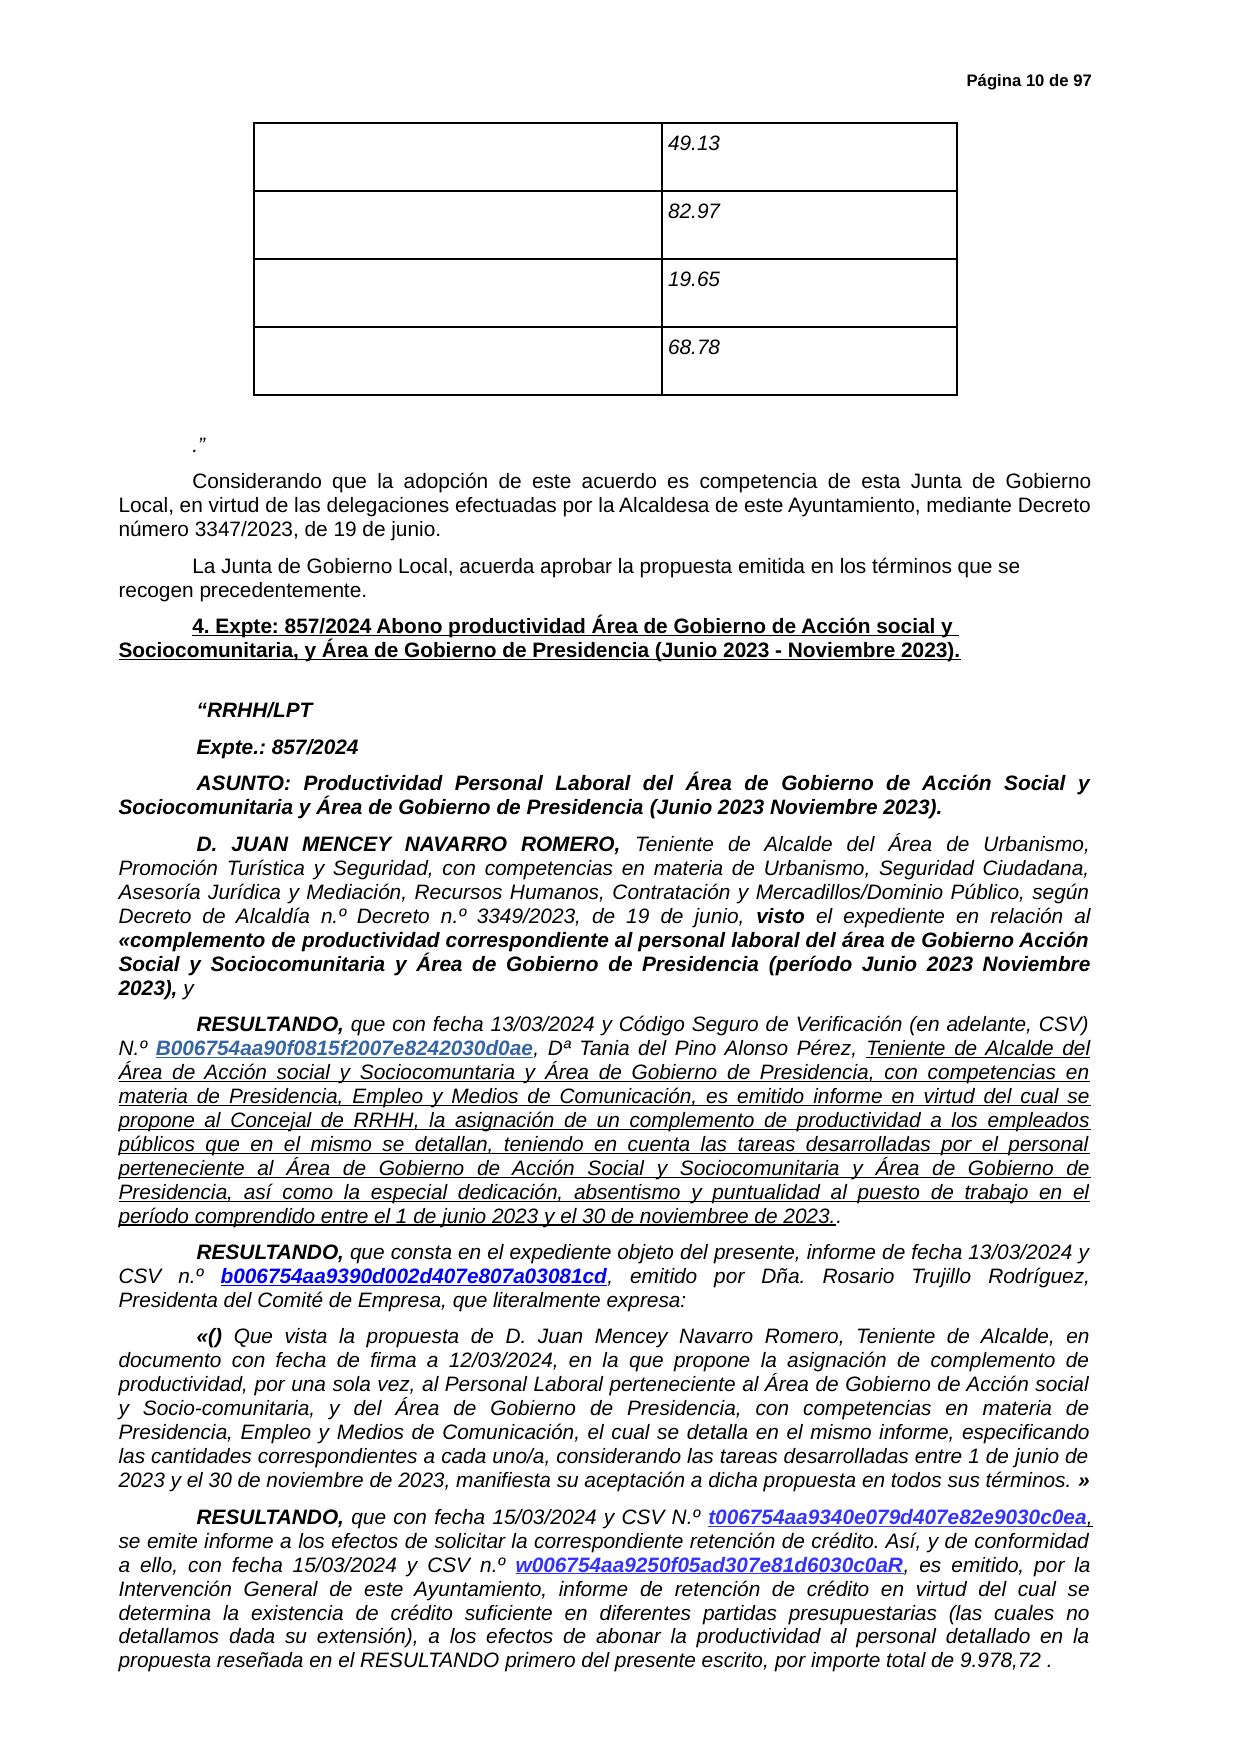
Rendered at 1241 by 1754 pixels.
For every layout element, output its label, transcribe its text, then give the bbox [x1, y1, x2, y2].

table_cell 68,78 [663, 328, 956, 394]
table_cell [255, 328, 661, 394]
table_cell [255, 260, 661, 326]
table_cell [255, 192, 661, 258]
table_cell 49,13 [663, 124, 956, 190]
table_cell [255, 124, 661, 190]
table_cell 19,65 [663, 260, 956, 326]
text .” [118, 433, 1092, 457]
text «() Que vista la propuesta de D. Juan Mencey Navarro Romero, Teniente de Alcalde, en documento con fecha de firma a 12/03/2024, en la que propone la asignación de complemento de productividad, por una sola vez, al Personal Laboral perteneciente al Área de Gobierno de Acción social y Socio-comunitaria, y del Área de Gobierno de Presidencia, con competencias en materia de Presidencia, Empleo y Medios de Comunicación, el cual se detalla en el mismo informe, especificando las cantidades correspondientes a cada uno/a, considerando las tareas desarrolladas entre 1 de junio de 2023 y el 30 de noviembre de 2023, manifiesta su aceptación a dicha propuesta en todos sus términos. » [118, 1324, 1092, 1492]
text 4. Expte: 857/2024 Abono productividad Área de Gobierno de Acción social y Sociocomunitaria, y Área de Gobierno de Presidencia (Junio 2023 - Noviembre 2023). [118, 614, 1092, 662]
text “RRHH/LPT [118, 698, 1092, 722]
text Considerando que la adopción de este acuerdo es competencia de esta Junta de Gobierno Local, en virtud de las delegaciones efectuadas por la Alcaldesa de este Ayuntamiento, mediante Decreto número 3347/2023, de 19 de junio. [118, 469, 1092, 541]
text RESULTANDO, que consta en el expediente objeto del presente, informe de fecha 13/03/2024 y CSV n.º b006754aa9390d002d407e807a03081cd, emitido por Dña. Rosario Trujillo Rodríguez, Presidenta del Comité de Empresa, que literalmente expresa: [118, 1240, 1092, 1312]
text RESULTANDO, que con fecha 15/03/2024 y CSV N.º t006754aa9340e079d407e82e9030c0ea, se emite informe a los efectos de solicitar la correspondiente retención de crédito. Así, y de conformidad a ello, con fecha 15/03/2024 y CSV n.º w006754aa9250f05ad307e81d6030c0aR, es emitido, por la Intervención General de este Ayuntamiento, informe de retención de crédito en virtud del cual se determina la existencia de crédito suficiente en diferentes partidas presupuestarias (las cuales no detallamos dada su extensión), a los efectos de abonar la productividad al personal detallado en la propuesta reseñada en el RESULTANDO primero del presente escrito, por importe total de 9.978,72 . [118, 1504, 1092, 1672]
text D. JUAN MENCEY NAVARRO ROMERO, Teniente de Alcalde del Área de Urbanismo, Promoción Turística y Seguridad, con competencias en materia de Urbanismo, Seguridad Ciudadana, Asesoría Jurídica y Mediación, Recursos Humanos, Contratación y Mercadillos/Dominio Público, según Decreto de Alcaldía n.º Decreto n.º 3349/2023, de 19 de junio, visto el expediente en relación al «complemento de productividad correspondiente al personal laboral del área de Gobierno Acción Social y Sociocomunitaria y Área de Gobierno de Presidencia (período Junio 2023 Noviembre 2023), y [118, 832, 1092, 999]
text ASUNTO: Productividad Personal Laboral del Área de Gobierno de Acción Social y Sociocomunitaria y Área de Gobierno de Presidencia (Junio 2023 Noviembre 2023). [118, 771, 1092, 819]
text La Junta de Gobierno Local, acuerda aprobar la propuesta emitida en los términos que se recogen precedentemente. [118, 553, 1092, 601]
text Expte.: 857/2024 [118, 735, 1092, 759]
table_cell 82,97 [663, 192, 956, 258]
text RESULTANDO, que con fecha 13/03/2024 y Código Seguro de Verificación (en adelante, CSV) N.º B006754aa90f0815f2007e8242030d0ae, Dª Tania del Pino Alonso Pérez, Teniente de Alcalde del Área de Acción social y Sociocomuntaria y Área de Gobierno de Presidencia, con competencias en materia de Presidencia, Empleo y Medios de Comunicación, es emitido informe en virtud del cual se propone al Concejal de RRHH, la asignación de un complemento de productividad a los empleados públicos que en el mismo se detallan, teniendo en cuenta las tareas desarrolladas por el personal perteneciente al Área de Gobierno de Acción Social y Sociocomunitaria y Área de Gobierno de Presidencia, así como la especial dedicación, absentismo y puntualidad al puesto de trabajo en el período comprendido entre el 1 de junio 2023 y el 30 de noviembree de 2023.. [118, 1012, 1092, 1227]
